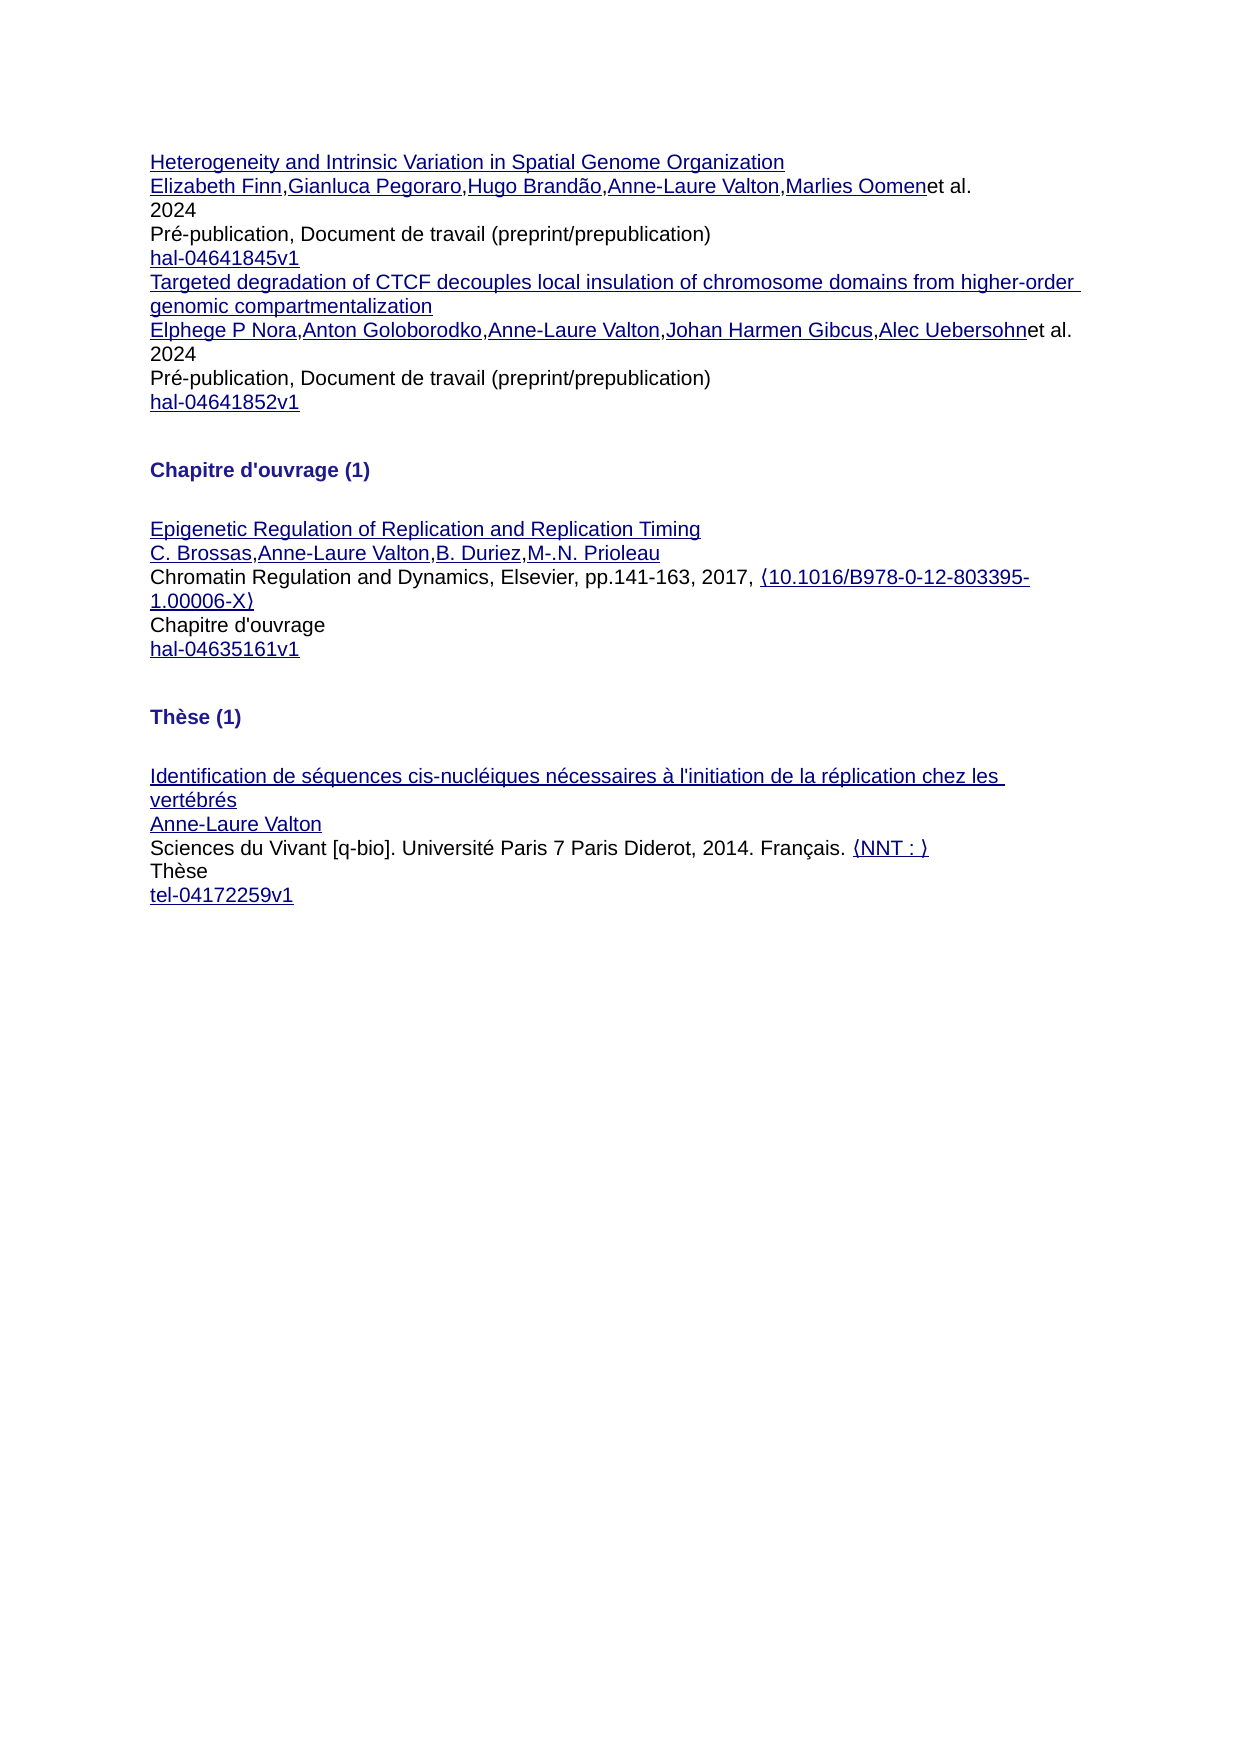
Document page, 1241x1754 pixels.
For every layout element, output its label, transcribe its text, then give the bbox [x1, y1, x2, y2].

table_cell Heterogeneity and Intrinsic Variation in Spatial Genome Organization Elizabeth Finn,Gianluca Pegoraro,Hugo Brandão,Anne-Laure Valton,Marlies Oomenet al. 2024 Pré-publication, Document de travail (preprint/prepublication) hal-04641845v1 [150, 150, 1090, 270]
table_header Identification de séquences cis-nucléiques nécessaires à l'initiation de la réplication chez les vertébrés Anne-Laure Valton Sciences du Vivant [q-bio]. Université Paris 7 Paris Diderot, 2014. Français. ⟨NNT : ⟩ Thèse tel-04172259v1 [150, 764, 1090, 907]
subtitle Thèse (1) [150, 705, 1090, 729]
table_cell Targeted degradation of CTCF decouples local insulation of chromosome domains from higher-order genomic compartmentalization Elphege P Nora,Anton Goloborodko,Anne-Laure Valton,Johan Harmen Gibcus,Alec Uebersohnet al. 2024 Pré-publication, Document de travail (preprint/prepublication) hal-04641852v1 [150, 270, 1090, 413]
subtitle Chapitre d'ouvrage (1) [150, 458, 1090, 482]
table_header Epigenetic Regulation of Replication and Replication Timing C. Brossas,Anne-Laure Valton,B. Duriez,M-.N. Prioleau Chromatin Regulation and Dynamics, Elsevier, pp.141-163, 2017, ⟨10.1016/B978-0-12-803395-1.00006-X⟩ Chapitre d'ouvrage hal-04635161v1 [150, 517, 1090, 660]
